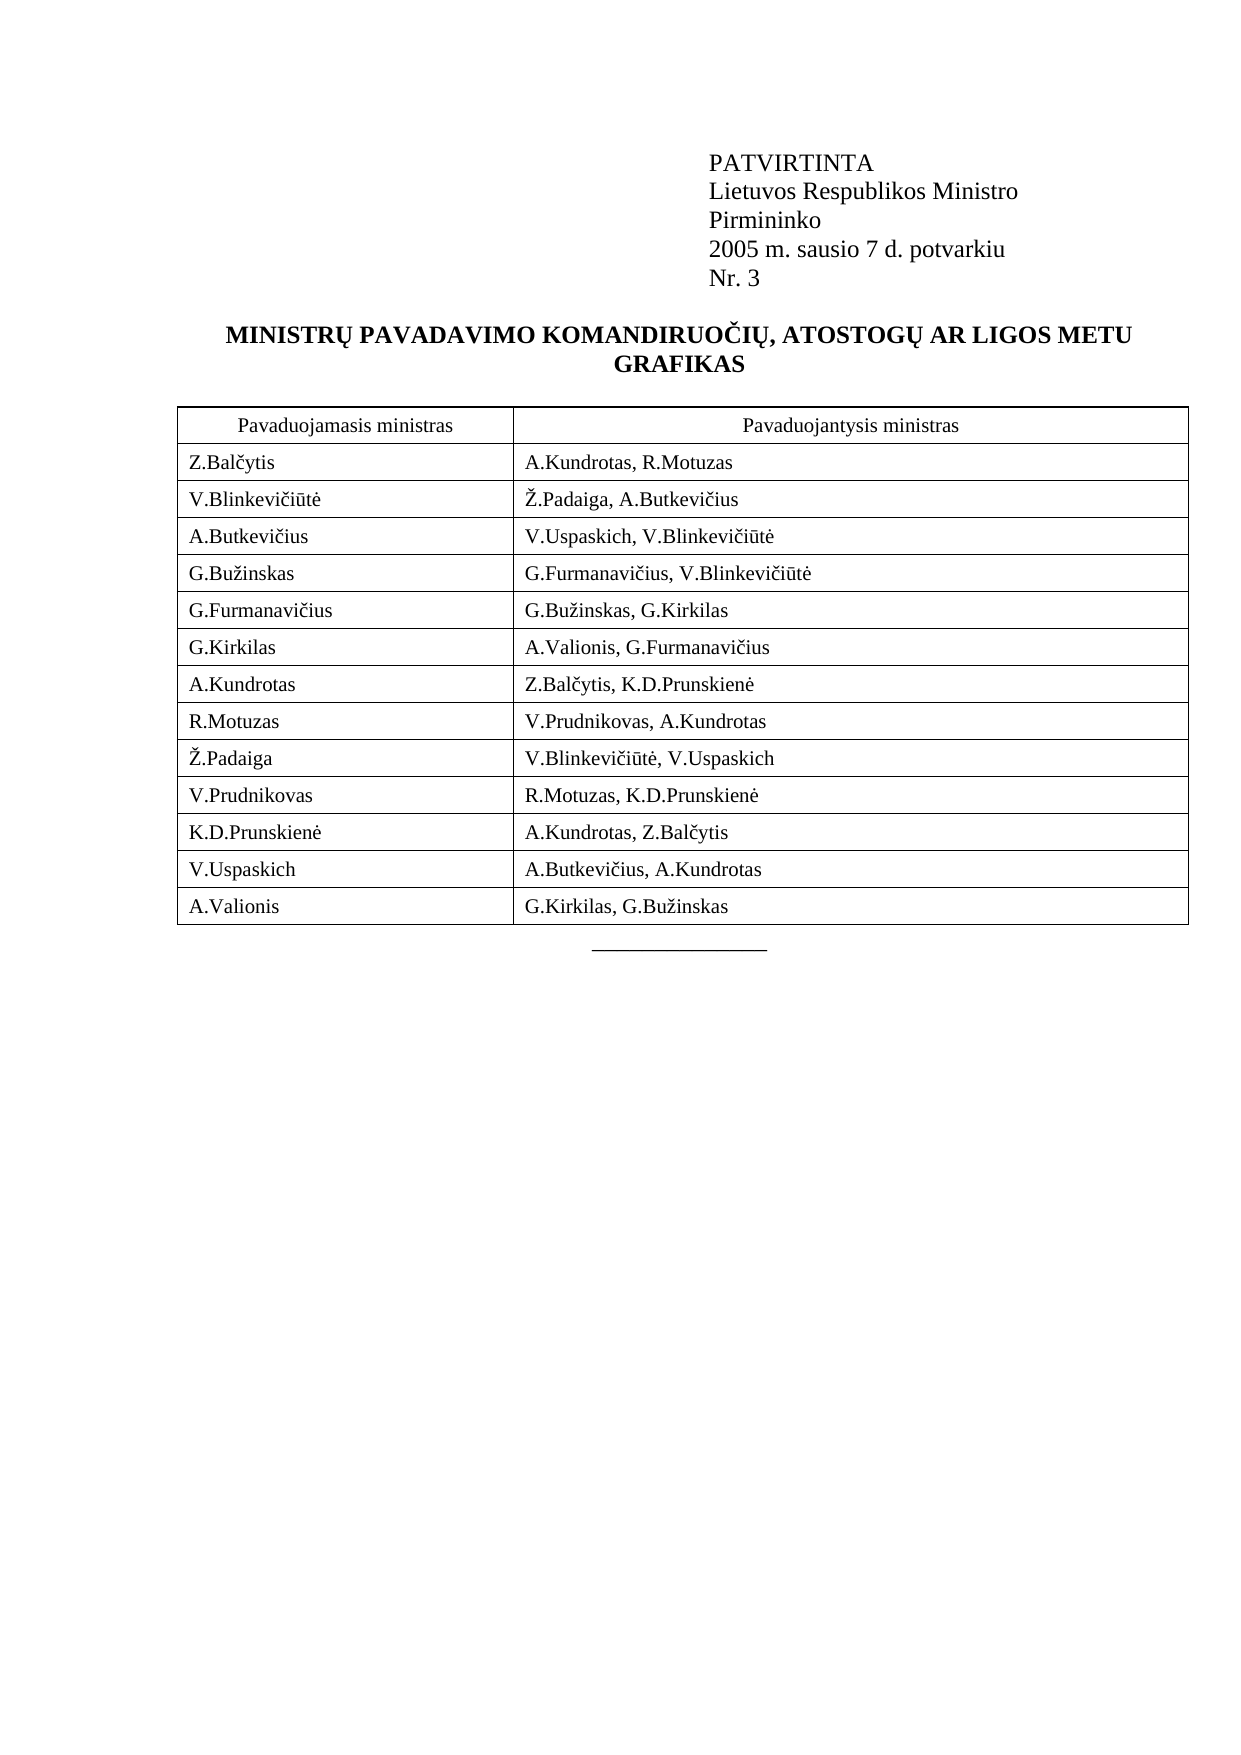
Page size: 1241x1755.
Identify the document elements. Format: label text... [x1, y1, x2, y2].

table_cell V.Prudnikovas, A.Kundrotas [514, 703, 1188, 739]
table_cell V.Prudnikovas [178, 777, 513, 813]
table_cell G.Kirkilas, G.Bužinskas [514, 888, 1188, 924]
table_cell G.Bužinskas, G.Kirkilas [514, 592, 1188, 628]
table_cell Z.Balčytis [178, 444, 513, 480]
table_cell A.Valionis [178, 888, 513, 924]
table_cell G.Bužinskas [178, 555, 513, 591]
table_cell R.Motuzas [178, 703, 513, 739]
text GRAFIKAS [177, 349, 1181, 378]
table_cell R.Motuzas, K.D.Prunskienė [514, 777, 1188, 813]
table_cell V.Uspaskich, V.Blinkevičiūtė [514, 518, 1188, 554]
table_cell V.Uspaskich [178, 851, 513, 887]
text PATVIRTINTA [177, 148, 1181, 176]
text Pirmininko [177, 205, 1181, 234]
table_header Pavaduojantysis ministras [514, 408, 1188, 443]
table_cell A.Valionis, G.Furmanavičius [514, 629, 1188, 665]
table_cell A.Kundrotas [178, 666, 513, 702]
table_cell G.Kirkilas [178, 629, 513, 665]
table_cell G.Furmanavičius [178, 592, 513, 628]
table_cell Ž.Padaiga, A.Butkevičius [514, 481, 1188, 517]
table_cell G.Furmanavičius, V.Blinkevičiūtė [514, 555, 1188, 591]
text Nr. 3 [177, 263, 1181, 291]
text ______________ [177, 925, 1181, 954]
text 2005 m. sausio 7 d. potvarkiu [177, 234, 1181, 263]
table_cell Ž.Padaiga [178, 740, 513, 776]
table_cell Z.Balčytis, K.D.Prunskienė [514, 666, 1188, 702]
table_cell K.D.Prunskienė [178, 814, 513, 850]
table_cell V.Blinkevičiūtė, V.Uspaskich [514, 740, 1188, 776]
table_cell A.Kundrotas, R.Motuzas [514, 444, 1188, 480]
text Lietuvos Respublikos Ministro [177, 176, 1181, 205]
table_cell V.Blinkevičiūtė [178, 481, 513, 517]
table_cell A.Kundrotas, Z.Balčytis [514, 814, 1188, 850]
table_cell A.Butkevičius [178, 518, 513, 554]
table_cell A.Butkevičius, A.Kundrotas [514, 851, 1188, 887]
table_header Pavaduojamasis ministras [178, 408, 513, 443]
text MINISTRŲ PAVADAVIMO KOMANDIRUOČIŲ, ATOSTOGŲ AR LIGOS METU [177, 320, 1181, 349]
